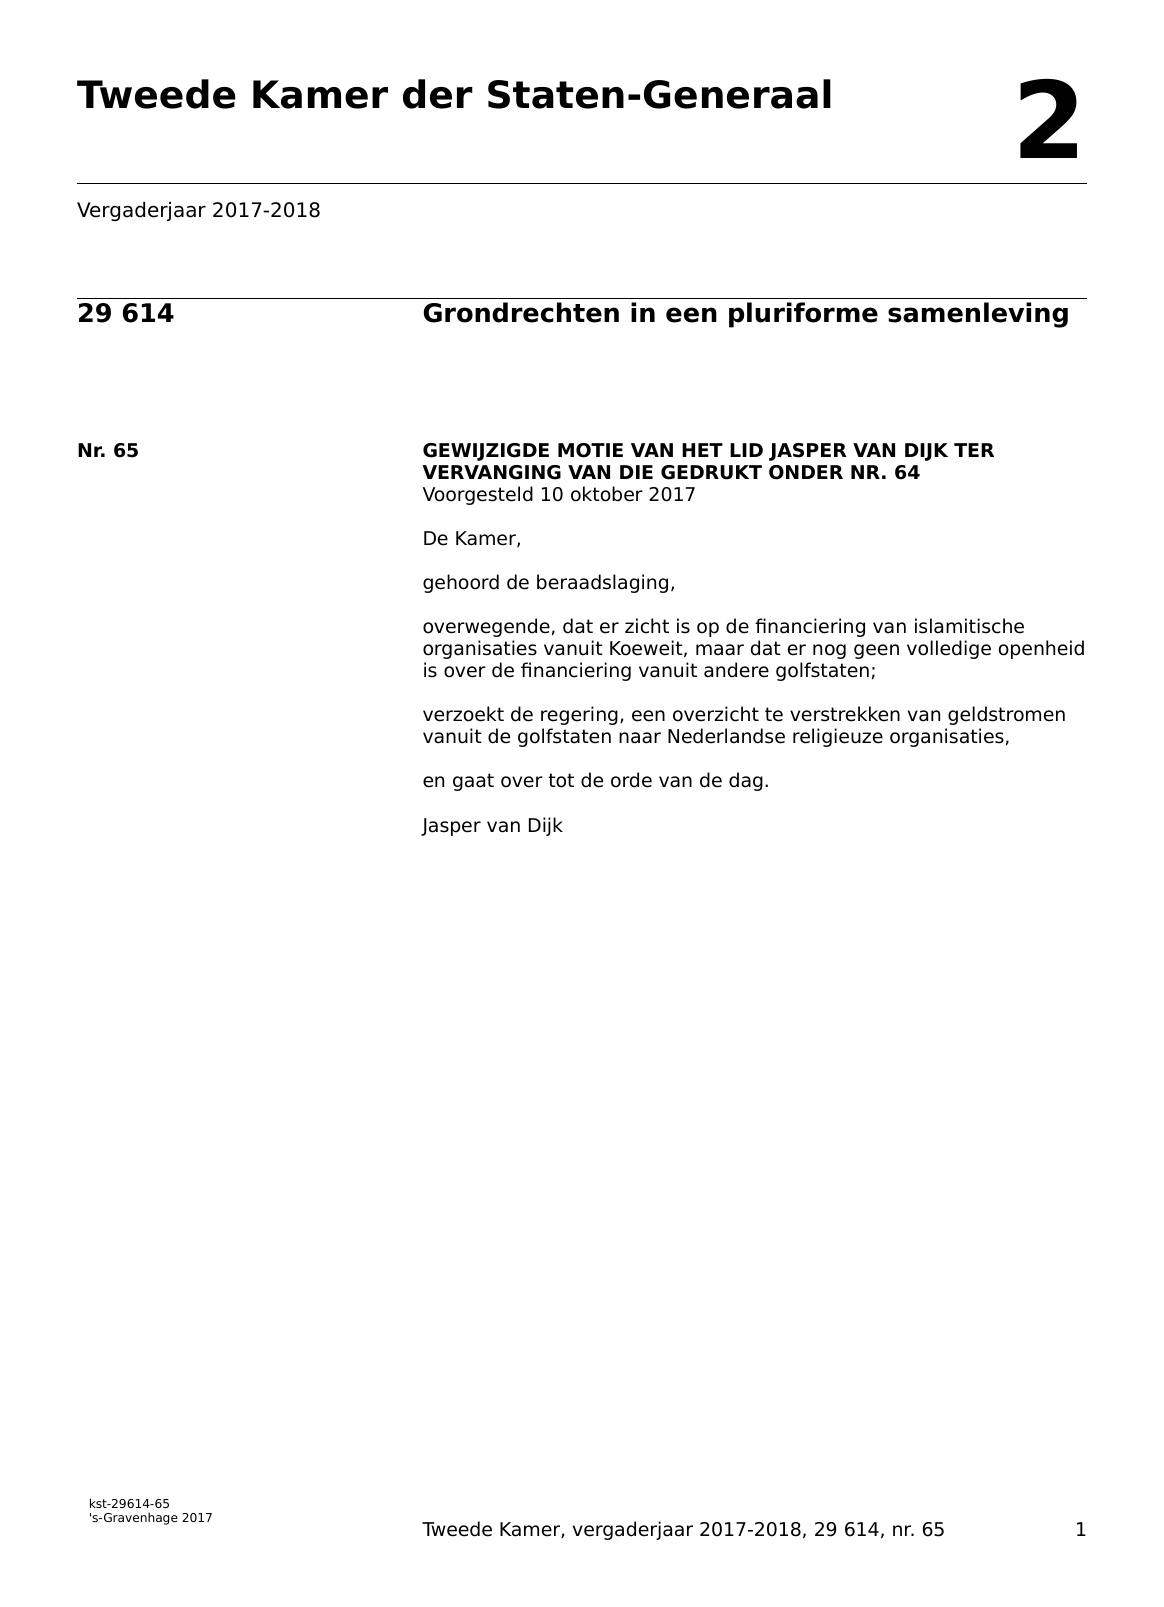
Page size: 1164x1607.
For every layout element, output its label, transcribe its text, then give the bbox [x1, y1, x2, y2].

text kst-29614-65 [88, 1497, 323, 1511]
table_cell Vergaderjaar 2017-2018 [77, 184, 1087, 298]
text en gaat over tot de orde van de dag. [422, 770, 1087, 792]
text gehoord de beraadslaging, [422, 572, 1087, 594]
text De Kamer, [422, 528, 1087, 550]
text 's-Gravenhage 2017 [88, 1511, 323, 1525]
text verzoekt de regering, een overzicht te verstrekken van geldstromen vanuit de golfstaten naar Nederlandse religieuze organisaties, [422, 704, 1087, 748]
text Voorgesteld 10 oktober 2017 [422, 484, 1087, 506]
table_header Tweede Kamer der Staten-Generaal [77, 59, 886, 183]
text overwegende, dat er zicht is op de financiering van islamitische organisaties vanuit Koeweit, maar dat er nog geen volledige openheid is over de financiering vanuit andere golfstaten; [422, 616, 1087, 682]
table_header 2 [886, 59, 1087, 183]
subtitle 29 614 Grondrechten in een pluriforme samenleving [77, 299, 1087, 329]
subtitle Nr. 65 GEWIJZIGDE MOTIE VAN HET LID JASPER VAN DIJK TER VERVANGING VAN DIE GEDRUKT ONDER NR. 64 [77, 440, 1087, 484]
text Jasper van Dijk [422, 814, 1087, 837]
